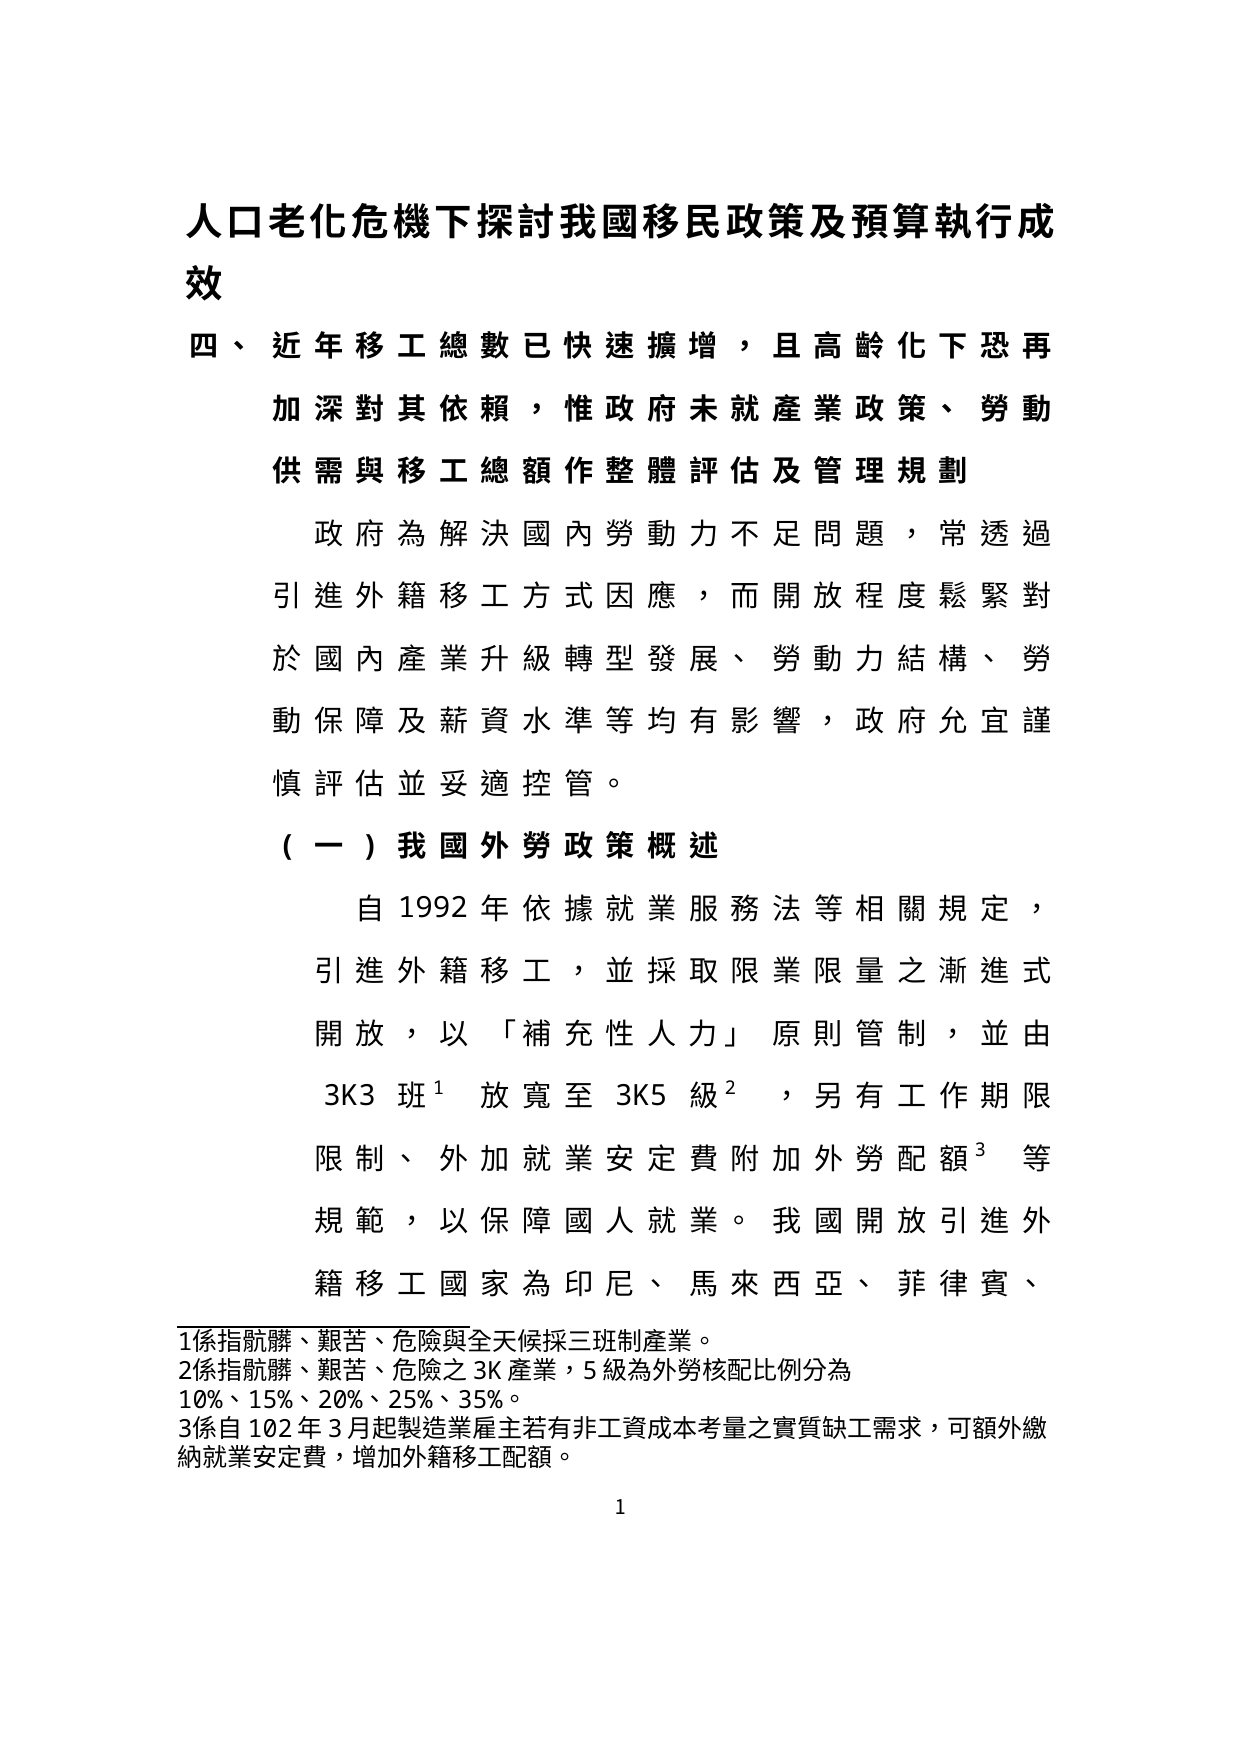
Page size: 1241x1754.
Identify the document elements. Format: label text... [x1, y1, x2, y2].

text 係指骯髒、艱苦、危險之3K產業，5級為外勞核配比例分為10%、15%、20%、25%、35%。 [177, 1356, 1063, 1414]
text 係自102年3月起製造業雇主若有非工資成本考量之實質缺工需求，可額外繳納就業安定費，增加外籍移工配額。 [177, 1414, 1063, 1473]
text (一)我國外勞政策概述 [242, 802, 1058, 865]
text 係指骯髒、艱苦、危險與全天候採三班制產業。 [177, 1327, 1063, 1356]
text 人口老化危機下探討我國移民政策及預算執行成效 [183, 177, 1058, 302]
text 政府為解決國內勞動力不足問題，常透過引進外籍移工方式因應，而開放程度鬆緊對於國內產業升級轉型發展、勞動力結構、勞動保障及薪資水準等均有影響，政府允宜謹慎評估並妥適控管。 [242, 490, 1058, 802]
text 四、近年移工總數已快速擴增，且高齡化下恐再加深對其依賴，惟政府未就產業政策、勞動供需與移工總額作整體評估及管理規劃 [183, 302, 1058, 490]
text 自1992年依據就業服務法等相關規定，引進外籍移工，並採取限業限量之漸進式開放，以「補充性人力」原則管制，並由3K3班放寬至3K5級，另有工作期限限制、外加就業安定費附加外勞配額等規範，以保障國人就業。我國開放引進外籍移工國家為印尼、馬來西亞、菲律賓、泰國、越南及蒙古等6國；另為健全聘僱機制，除仲介公司管道外，勞動部於2007年12月底成立「直接聘僱聯合服務中心」，協助雇主自行招聘，以減輕勞資雙方之仲介負擔；又為管理移工入境後工作與生活適應，辦理生活管理、法令宣導、申訴服務、庇護收容及查察非法移工等；另該部補助各縣市政府設置外籍移工諮詢服務中心，提供心理諮商、工作適應、勞資爭議等服務。 [271, 865, 1058, 1302]
